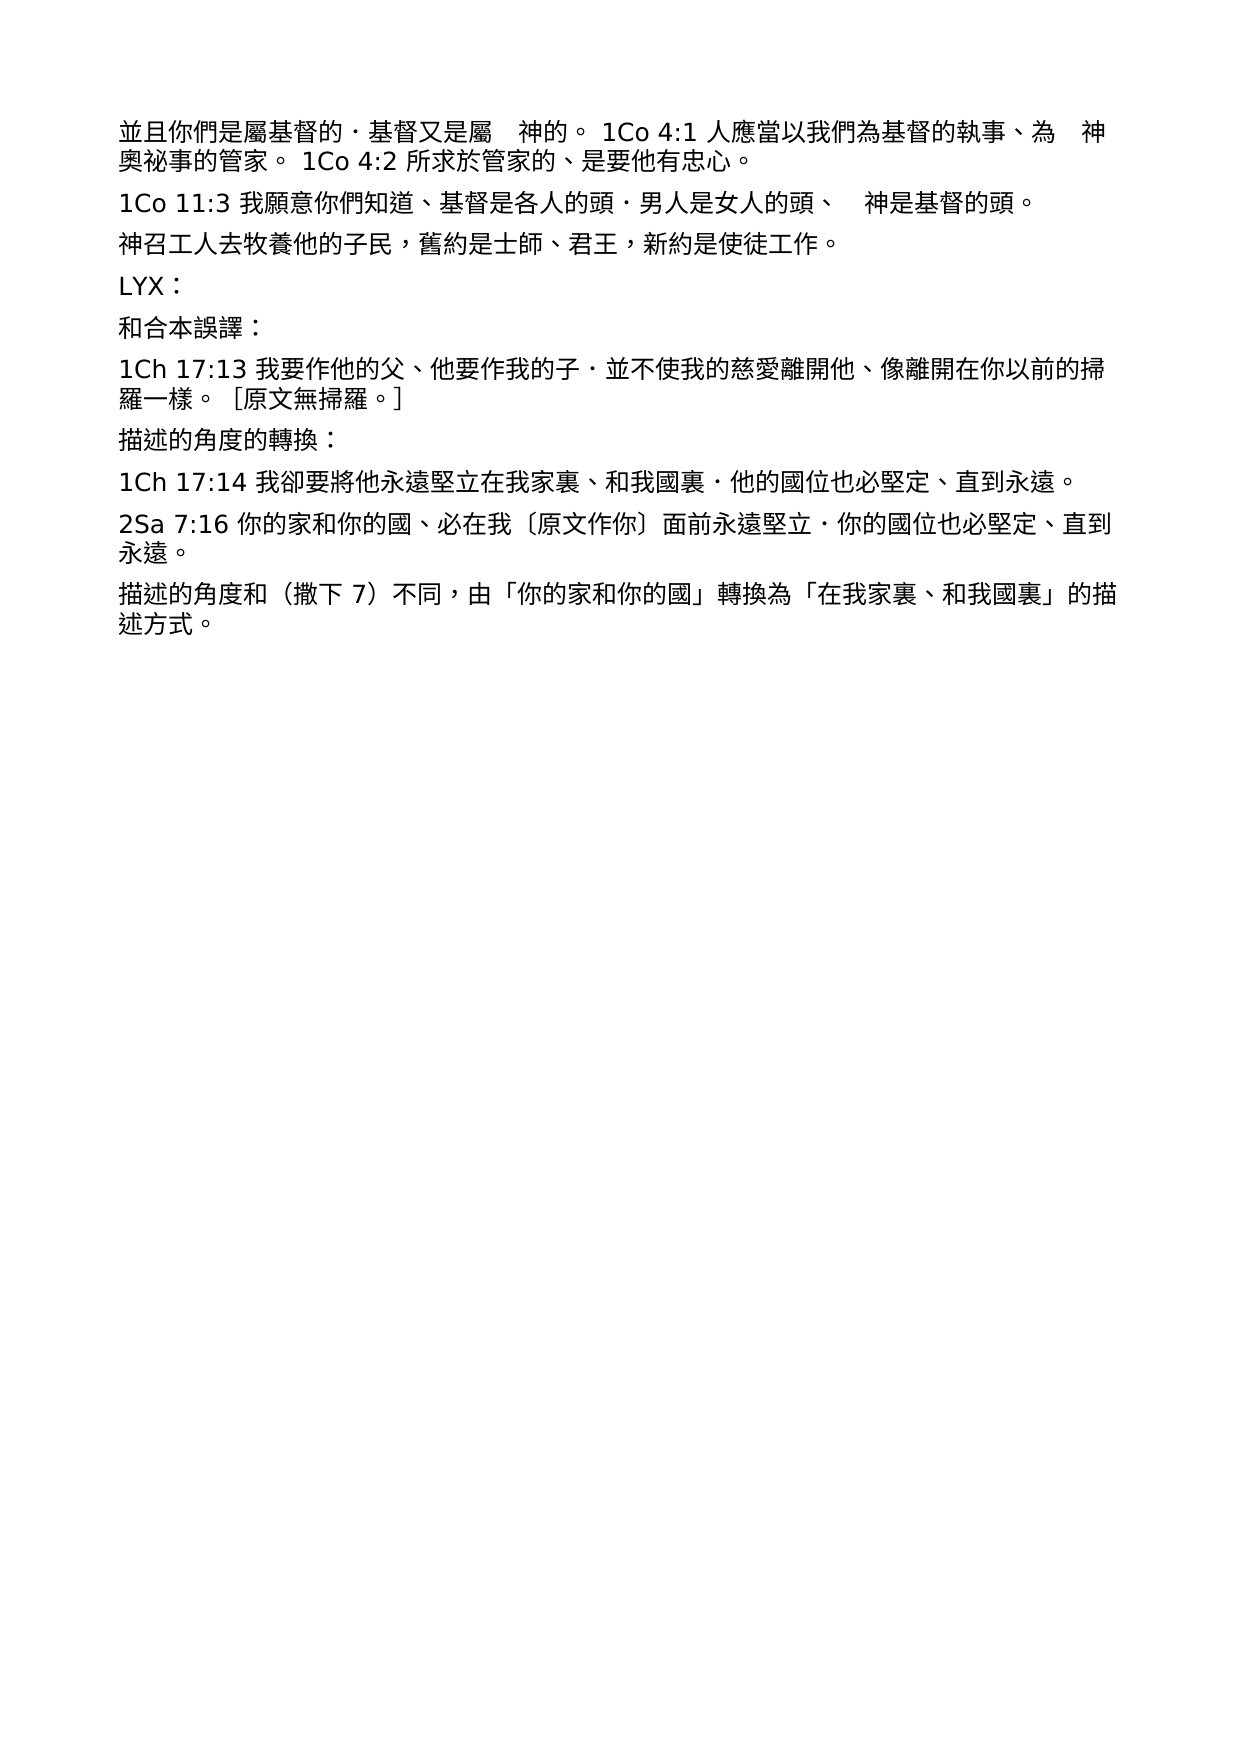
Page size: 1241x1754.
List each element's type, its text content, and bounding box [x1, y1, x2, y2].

text 描述的角度和（撒下 7）不同，由「你的家和你的國」轉換為「在我家裏、和我國裏」的描述方式。 [118, 581, 1122, 639]
text 並且你們是屬基督的．基督又是屬 神的。 1Co 4:1 人應當以我們為基督的執事、為 神奧祕事的管家。 1Co 4:2 所求於管家的、是要他有忠心。 [118, 118, 1122, 176]
text 1Ch 17:13 我要作他的父、他要作我的子．並不使我的慈愛離開他、像離開在你以前的掃羅一樣。［原文無掃羅。］ [118, 356, 1122, 414]
text 和合本誤譯： [118, 314, 1122, 343]
text 2Sa 7:16 你的家和你的國、必在我〔原文作你〕面前永遠堅立．你的國位也必堅定、直到永遠。 [118, 510, 1122, 568]
text 描述的角度的轉換： [118, 426, 1122, 456]
text LYX： [118, 272, 1122, 301]
text 1Ch 17:14 我卻要將他永遠堅立在我家裏、和我國裏．他的國位也必堅定、直到永遠。 [118, 468, 1122, 497]
text 神召工人去牧養他的子民，舊約是士師、君王，新約是使徒工作。 [118, 231, 1122, 260]
text 1Co 11:3 我願意你們知道、基督是各人的頭．男人是女人的頭、 神是基督的頭。 [118, 189, 1122, 218]
